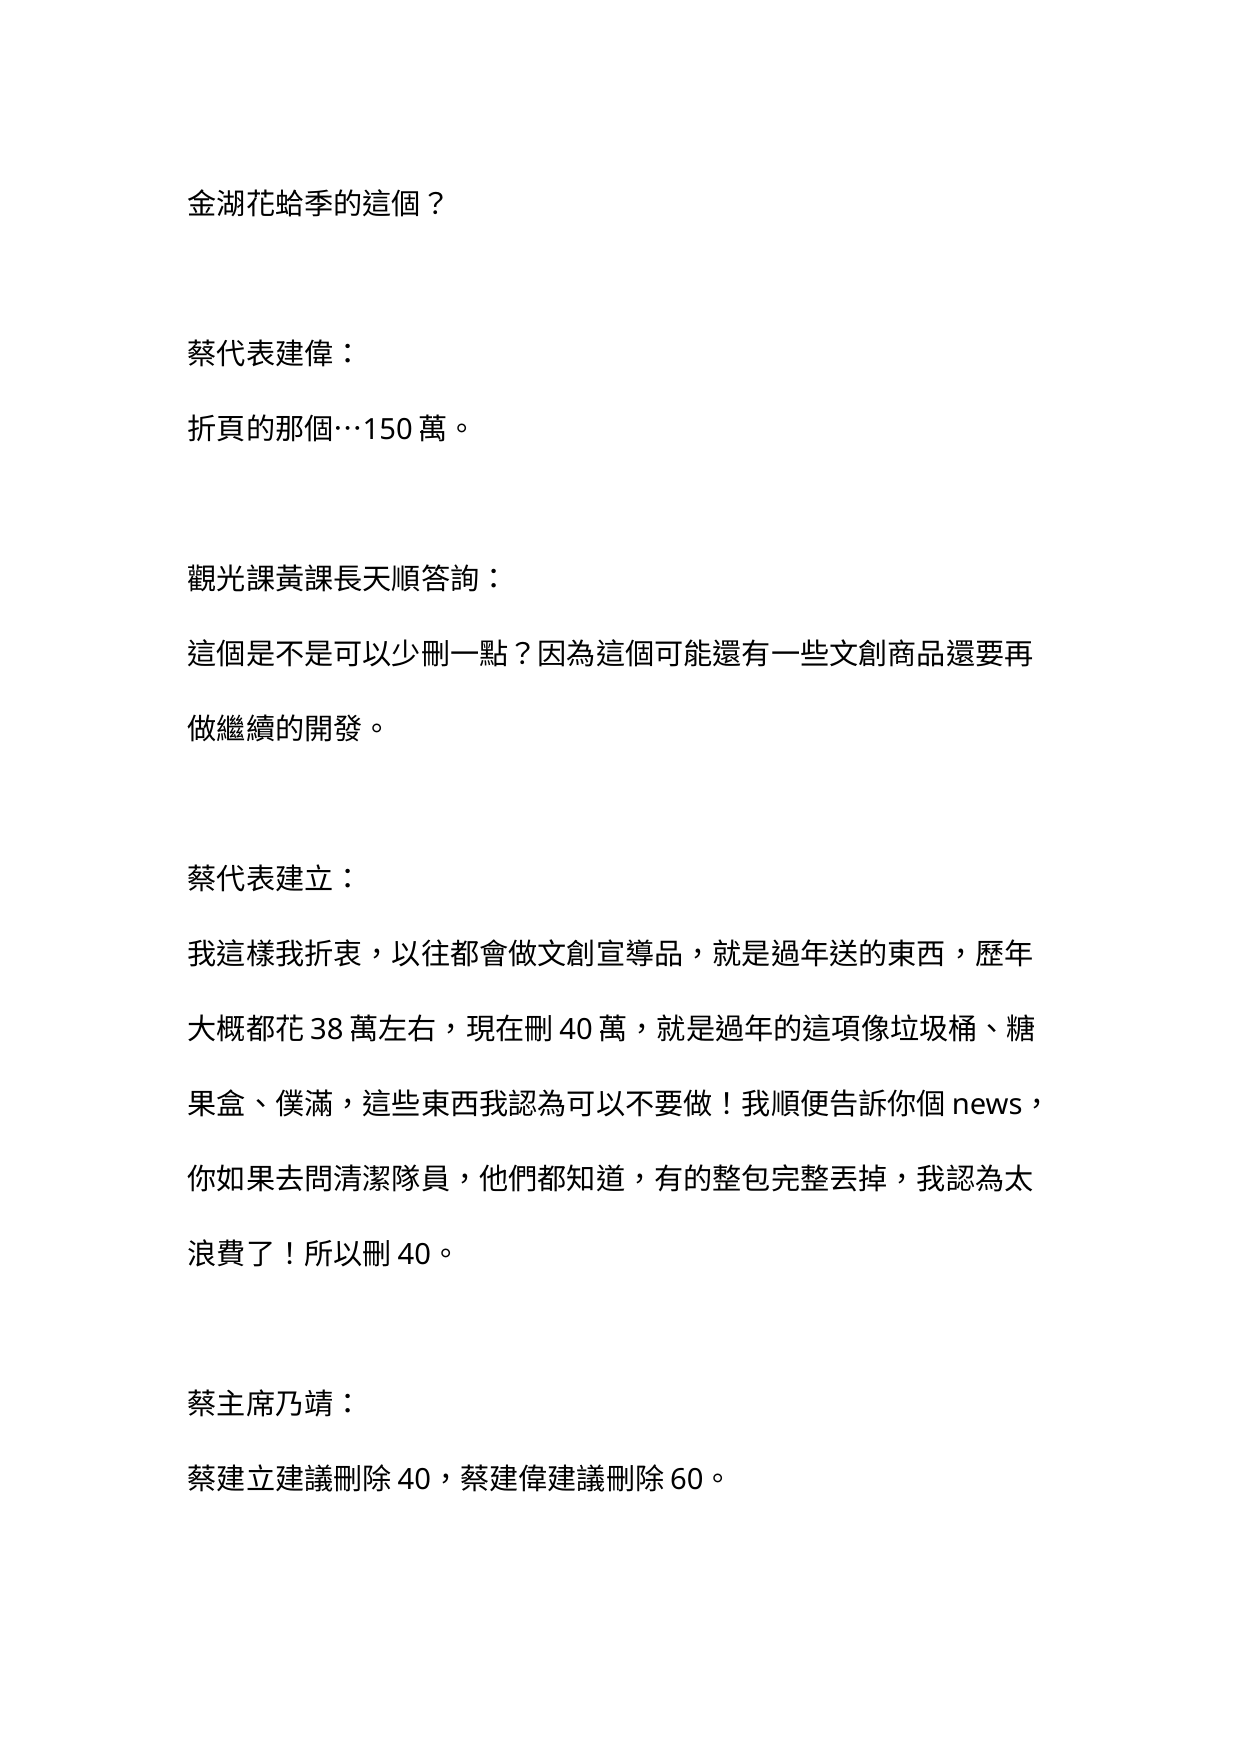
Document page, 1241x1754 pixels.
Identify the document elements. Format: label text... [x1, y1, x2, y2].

text 這個是不是可以少刪一點？因為這個可能還有一些文創商品還要再做繼續的開發。 [187, 614, 1053, 764]
text 我這樣我折衷，以往都會做文創宣導品，就是過年送的東西，歷年大概都花38萬左右，現在刪40萬，就是過年的這項像垃圾桶、糖果盒、僕滿，這些東西我認為可以不要做！我順便告訴你個news，你如果去問清潔隊員，他們都知道，有的整包完整丟掉，我認為太浪費了！所以刪40。 [187, 914, 1053, 1289]
text 蔡代表建偉： [187, 314, 1053, 389]
text 觀光課黃課長天順答詢： [187, 539, 1053, 614]
text 折頁的那個…150萬。 [187, 389, 1053, 464]
text 蔡主席乃靖： [187, 1364, 1053, 1439]
text 金湖花蛤季的這個？ [187, 164, 1053, 239]
text 蔡代表建立： [187, 839, 1053, 914]
text 蔡建立建議刪除40，蔡建偉建議刪除60。 [187, 1439, 1053, 1514]
